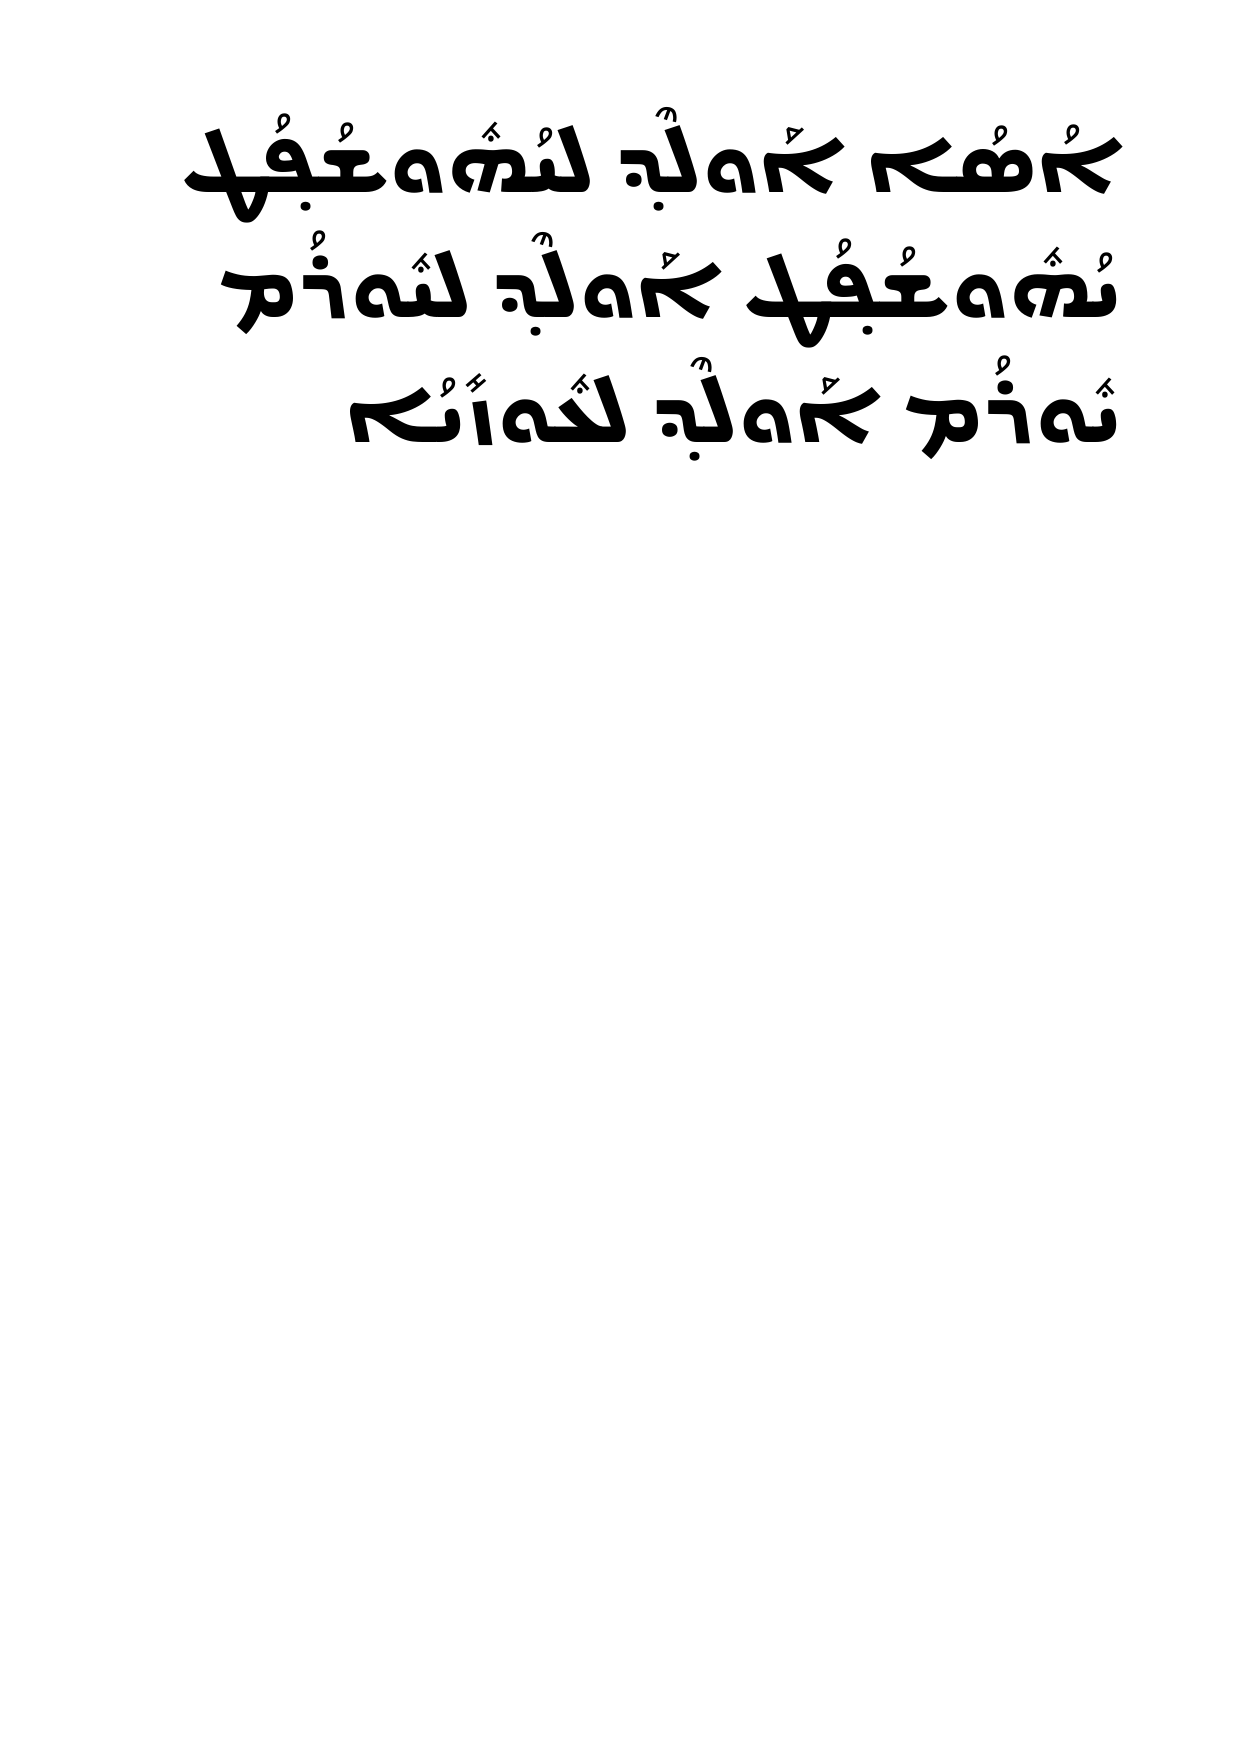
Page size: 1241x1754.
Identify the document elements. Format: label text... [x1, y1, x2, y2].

text ܐܳܣܳܐ ܐܰܘܠܶܕ݂ ܠܝܳܗܽܘܫܳܦ݂ܳܛ ܝܳܗܽܘܫܳܦ݂ܳܛ ܐܰܘܠܶܕ݂ ܠܝܽܘܪܳܡ ܝܽܘܪܳܡ ܐܰܘܠܶܕ݂ ܠܥܽܘܙܺܝܳܐ [118, 118, 1122, 477]
